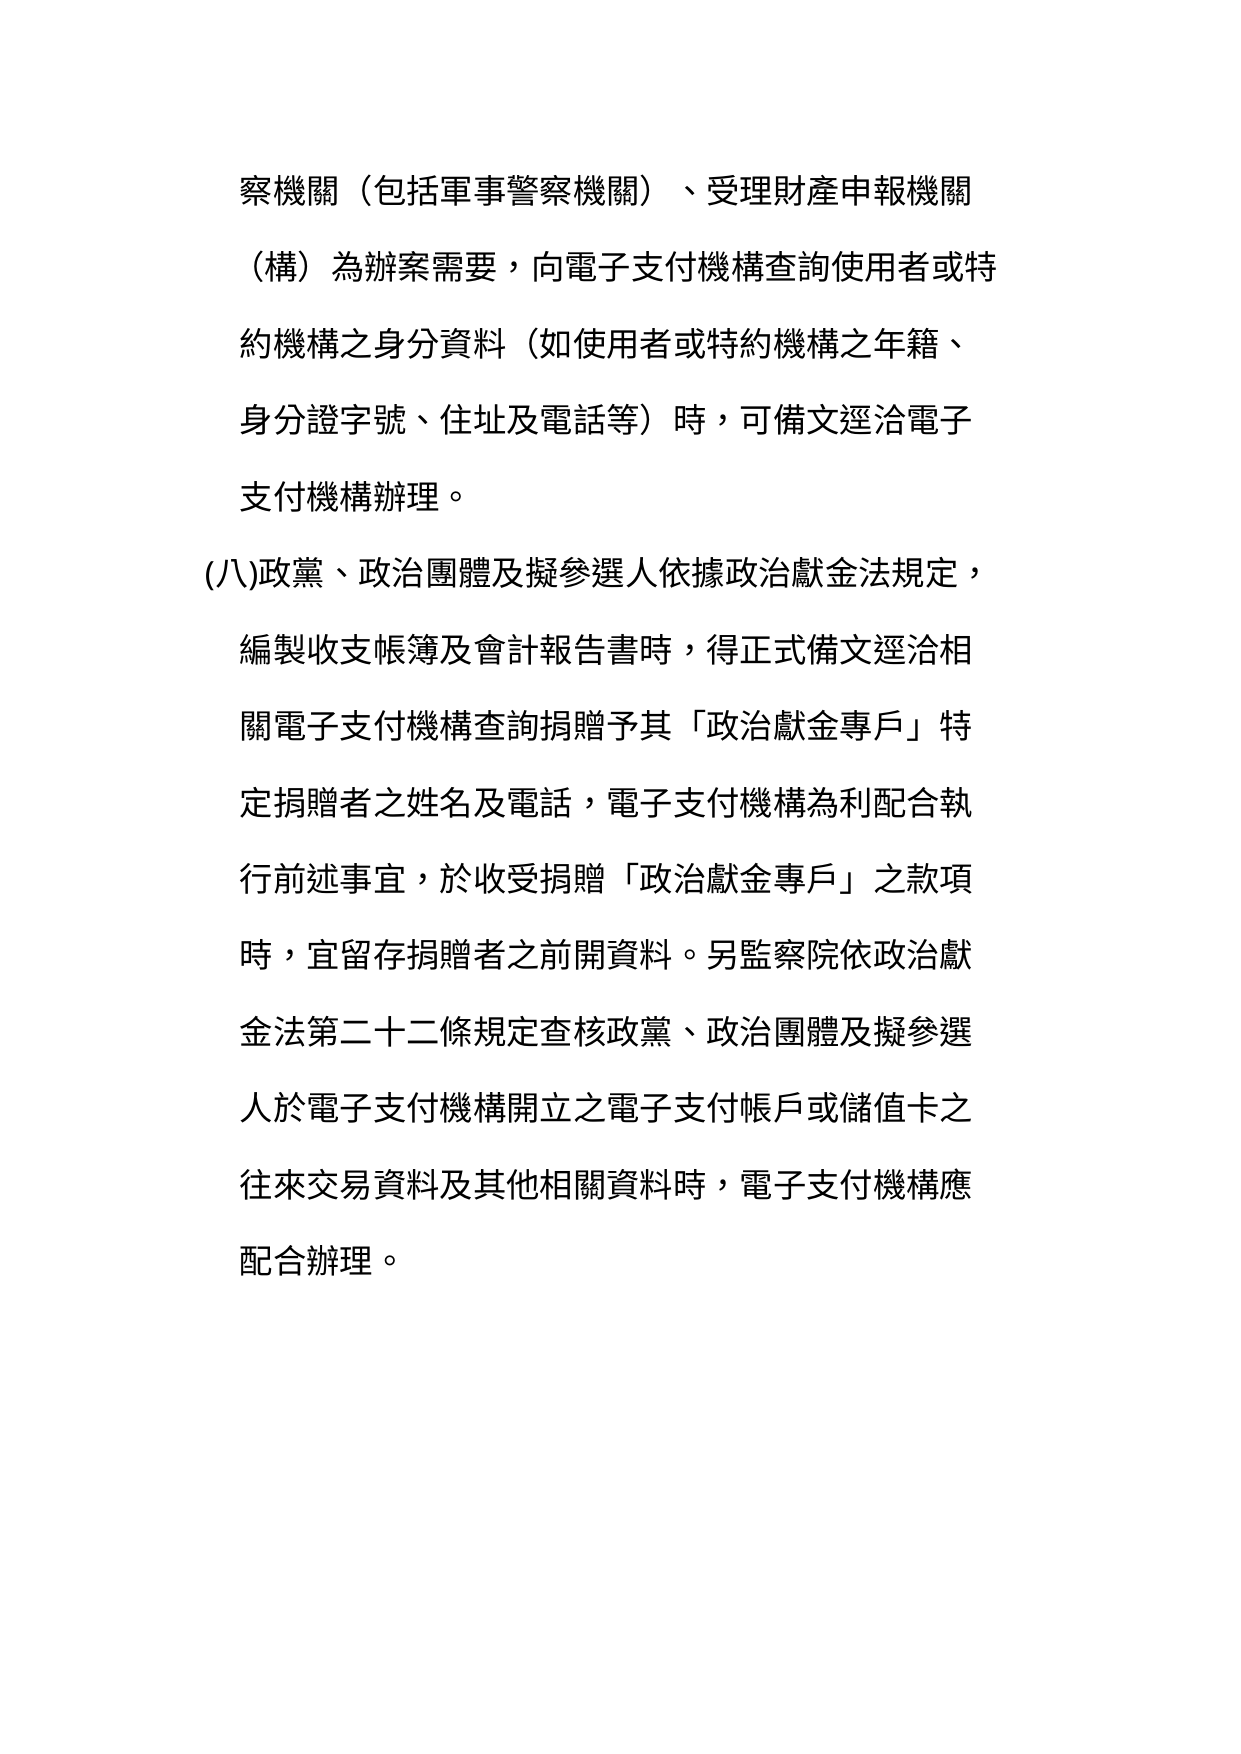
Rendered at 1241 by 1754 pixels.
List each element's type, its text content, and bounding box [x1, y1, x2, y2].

text 察機關（包括軍事警察機關）、受理財產申報機關 （構）為辦案需要，向電子支付機構查詢使用者或特 約機構之身分資料（如使用者或特約機構之年籍、 身分證字號、住址及電話等）時，可備文逕洽電子 支付機構辦理。 [187, 151, 1053, 533]
text (八)政黨、政治團體及擬參選人依據政治獻金法規定， 編製收支帳簿及會計報告書時，得正式備文逕洽相 關電子支付機構查詢捐贈予其「政治獻金專戶」特 定捐贈者之姓名及電話，電子支付機構為利配合執 行前述事宜，於收受捐贈「政治獻金專戶」之款項 時，宜留存捐贈者之前開資料。另監察院依政治獻 金法第二十二條規定查核政黨、政治團體及擬參選 人於電子支付機構開立之電子支付帳戶或儲值卡之 往來交易資料及其他相關資料時，電子支付機構應 配合辦理。 [187, 533, 1053, 1297]
